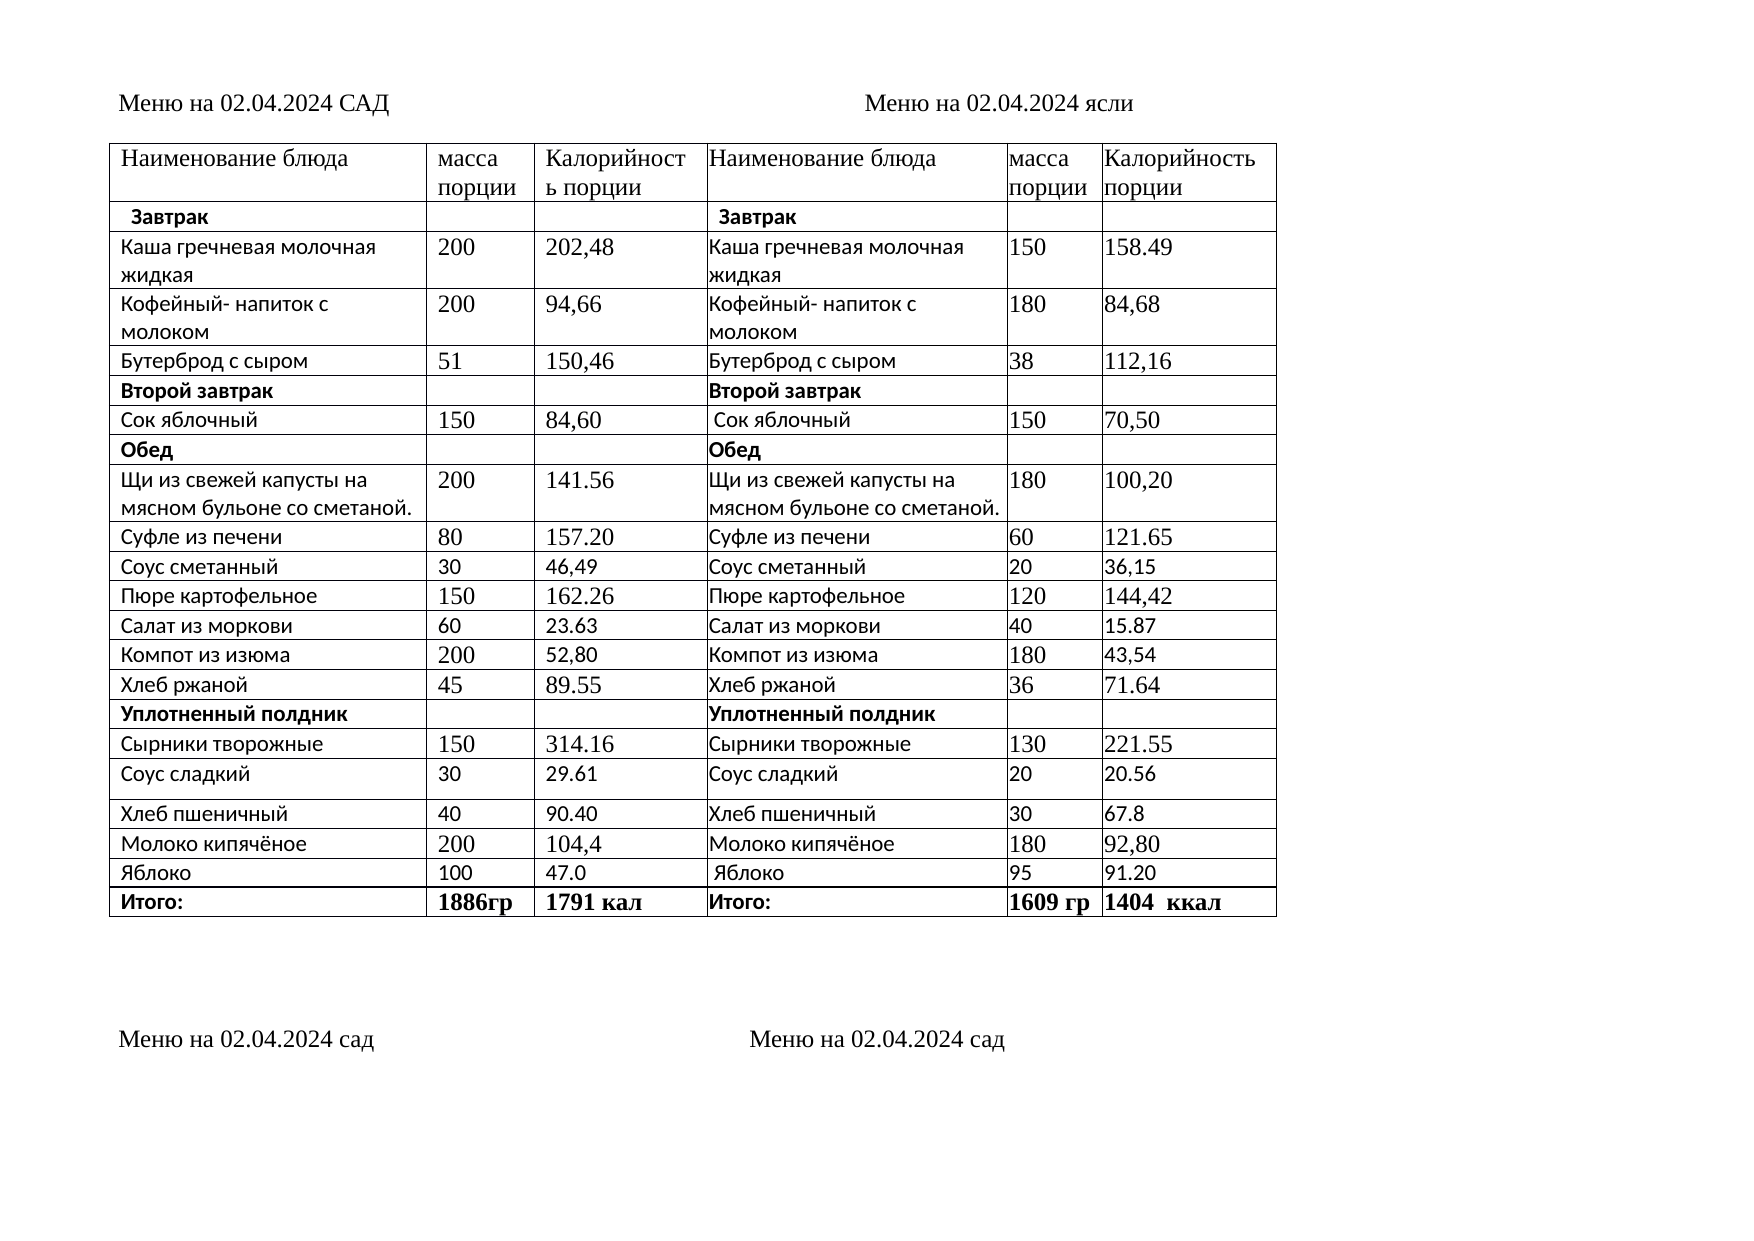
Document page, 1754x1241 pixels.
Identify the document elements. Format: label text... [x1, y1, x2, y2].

table_cell [1103, 700, 1276, 728]
table_cell 121.65 [1103, 522, 1276, 551]
table_cell 100 [427, 859, 534, 886]
table_cell 15,87 [1103, 611, 1276, 639]
table_cell 52,80 [535, 640, 707, 669]
table_cell 104,4 [535, 829, 707, 857]
table_cell Суфле из печени [110, 522, 426, 551]
table_cell Уплотненный полдник [110, 700, 426, 728]
table_cell Соус сметанный [708, 552, 1007, 580]
table_cell Каша гречневая молочная жидкая [110, 232, 426, 288]
table_cell Пюре картофельное [110, 581, 426, 610]
table_cell 38 [1008, 346, 1102, 375]
table_cell Салат из моркови [110, 611, 426, 639]
table_cell 150 [427, 406, 534, 434]
table_cell 30 [1008, 800, 1102, 828]
table_cell Пюре картофельное [708, 581, 1007, 610]
table_cell 130 [1008, 729, 1102, 758]
table_cell 200 [427, 232, 534, 288]
table_cell 67,8 [1103, 800, 1276, 828]
table_cell Второй завтрак [110, 376, 426, 404]
table_cell Кофейный- напиток с молоком [110, 289, 426, 345]
table_cell 150 [1008, 406, 1102, 434]
table_cell 84,68 [1103, 289, 1276, 345]
table_cell 120 [1008, 581, 1102, 610]
table_cell 1609 гр [1008, 888, 1102, 916]
table_cell 30 [427, 552, 534, 580]
table_cell Бутерброд с сыром [708, 346, 1007, 375]
text Меню на 02.04.2024 сад Меню на 02.04.2024 сад [118, 1024, 1636, 1053]
table_cell 95 [1008, 859, 1102, 886]
table_cell 92,80 [1103, 829, 1276, 857]
table_header Наименование блюда [708, 144, 1007, 201]
table_cell [427, 435, 534, 464]
table_cell 60 [427, 611, 534, 639]
table_cell 30 [427, 759, 534, 798]
table_cell 157.20 [535, 522, 707, 551]
table_cell 51 [427, 346, 534, 375]
table_cell 141.56 [535, 465, 707, 521]
table_cell 91.20 [1103, 859, 1276, 886]
table_cell 20,56 [1103, 759, 1276, 798]
table_cell 1791 кал [535, 888, 707, 916]
table_cell 45 [427, 670, 534, 698]
table_cell 36 [1008, 670, 1102, 698]
table_cell [1103, 376, 1276, 404]
table_cell 150 [1008, 232, 1102, 288]
table_cell [1008, 376, 1102, 404]
table_cell 70,50 [1103, 406, 1276, 434]
table_cell Второй завтрак [708, 376, 1007, 404]
table_cell Щи из свежей капусты на мясном бульоне со сметаной. [708, 465, 1007, 521]
table_cell 150 [427, 729, 534, 758]
table_cell 1886гр [427, 888, 534, 916]
table_cell 71,64 [1103, 670, 1276, 698]
table_cell [535, 376, 707, 404]
table_cell [427, 700, 534, 728]
table_cell Суфле из печени [708, 522, 1007, 551]
table_cell 180 [1008, 640, 1102, 669]
table_cell Яблоко [110, 859, 426, 886]
text Меню на 02.04.2024 САД Меню на 02.04.2024 ясли [118, 88, 1636, 117]
table_cell 180 [1008, 465, 1102, 521]
table_cell 46,49 [535, 552, 707, 580]
table_cell [1008, 700, 1102, 728]
table_cell 60 [1008, 522, 1102, 551]
table_cell Каша гречневая молочная жидкая [708, 232, 1007, 288]
table_cell 89,55 [535, 670, 707, 698]
table_cell Молоко кипячёное [110, 829, 426, 857]
table_cell Завтрак [110, 202, 426, 231]
table_header Калорийность порции [535, 144, 707, 201]
table_cell [535, 435, 707, 464]
table_cell Обед [708, 435, 1007, 464]
table_cell Сырники творожные [708, 729, 1007, 758]
table_cell Соус сладкий [708, 759, 1007, 798]
table_cell 40 [1008, 611, 1102, 639]
table_cell 80 [427, 522, 534, 551]
table_cell Бутерброд с сыром [110, 346, 426, 375]
table_cell [1103, 435, 1276, 464]
table_cell 40 [427, 800, 534, 828]
table_cell 112,16 [1103, 346, 1276, 375]
table_cell 202,48 [535, 232, 707, 288]
table_cell 36,15 [1103, 552, 1276, 580]
table_cell Молоко кипячёное [708, 829, 1007, 857]
table_cell 150 [427, 581, 534, 610]
table_cell 200 [427, 289, 534, 345]
table_cell [1103, 202, 1276, 231]
table_cell 90.40 [535, 800, 707, 828]
table_cell Кофейный- напиток с молоком [708, 289, 1007, 345]
table_header Калорийность порции [1103, 144, 1276, 201]
table_cell Хлеб ржаной [110, 670, 426, 698]
table_cell Сок яблочный [110, 406, 426, 434]
table_cell Компот из изюма [708, 640, 1007, 669]
table_cell 314.16 [535, 729, 707, 758]
table_cell Хлеб ржаной [708, 670, 1007, 698]
table_cell 94,66 [535, 289, 707, 345]
table_header масса порции [427, 144, 534, 201]
table_cell [427, 202, 534, 231]
table_cell 158,49 [1103, 232, 1276, 288]
table_header Наименование блюда [110, 144, 426, 201]
table_cell Хлеб пшеничный [110, 800, 426, 828]
table_cell Сок яблочный [708, 406, 1007, 434]
table_cell 200 [427, 465, 534, 521]
table_cell 23,63 [535, 611, 707, 639]
table_cell Итого: [708, 888, 1007, 916]
table_cell Уплотненный полдник [708, 700, 1007, 728]
table_cell 43,54 [1103, 640, 1276, 669]
table_cell Соус сладкий [110, 759, 426, 798]
table_cell 180 [1008, 289, 1102, 345]
table_cell 29,61 [535, 759, 707, 798]
table_cell 200 [427, 640, 534, 669]
table_cell 20 [1008, 552, 1102, 580]
table_cell Соус сметанный [110, 552, 426, 580]
table_cell 144,42 [1103, 581, 1276, 610]
table_cell 47.0 [535, 859, 707, 886]
table_cell Салат из моркови [708, 611, 1007, 639]
table_cell Обед [110, 435, 426, 464]
table_cell [1008, 202, 1102, 231]
table_cell 150,46 [535, 346, 707, 375]
table_cell 180 [1008, 829, 1102, 857]
table_cell [535, 700, 707, 728]
table_cell Щи из свежей капусты на мясном бульоне со сметаной. [110, 465, 426, 521]
table_cell Яблоко [708, 859, 1007, 886]
table_cell Завтрак [708, 202, 1007, 231]
table_cell 200 [427, 829, 534, 857]
table_cell [427, 376, 534, 404]
table_cell 162,26 [535, 581, 707, 610]
table_cell Сырники творожные [110, 729, 426, 758]
table_cell [1008, 435, 1102, 464]
table_header масса порции [1008, 144, 1102, 201]
table_cell Компот из изюма [110, 640, 426, 669]
table_cell 84,60 [535, 406, 707, 434]
table_cell [535, 202, 707, 231]
table_cell 20 [1008, 759, 1102, 798]
table_cell 221.55 [1103, 729, 1276, 758]
table_cell 100,20 [1103, 465, 1276, 521]
table_cell Итого: [110, 888, 426, 916]
table_cell Хлеб пшеничный [708, 800, 1007, 828]
table_cell 1404 ккал [1103, 888, 1276, 916]
